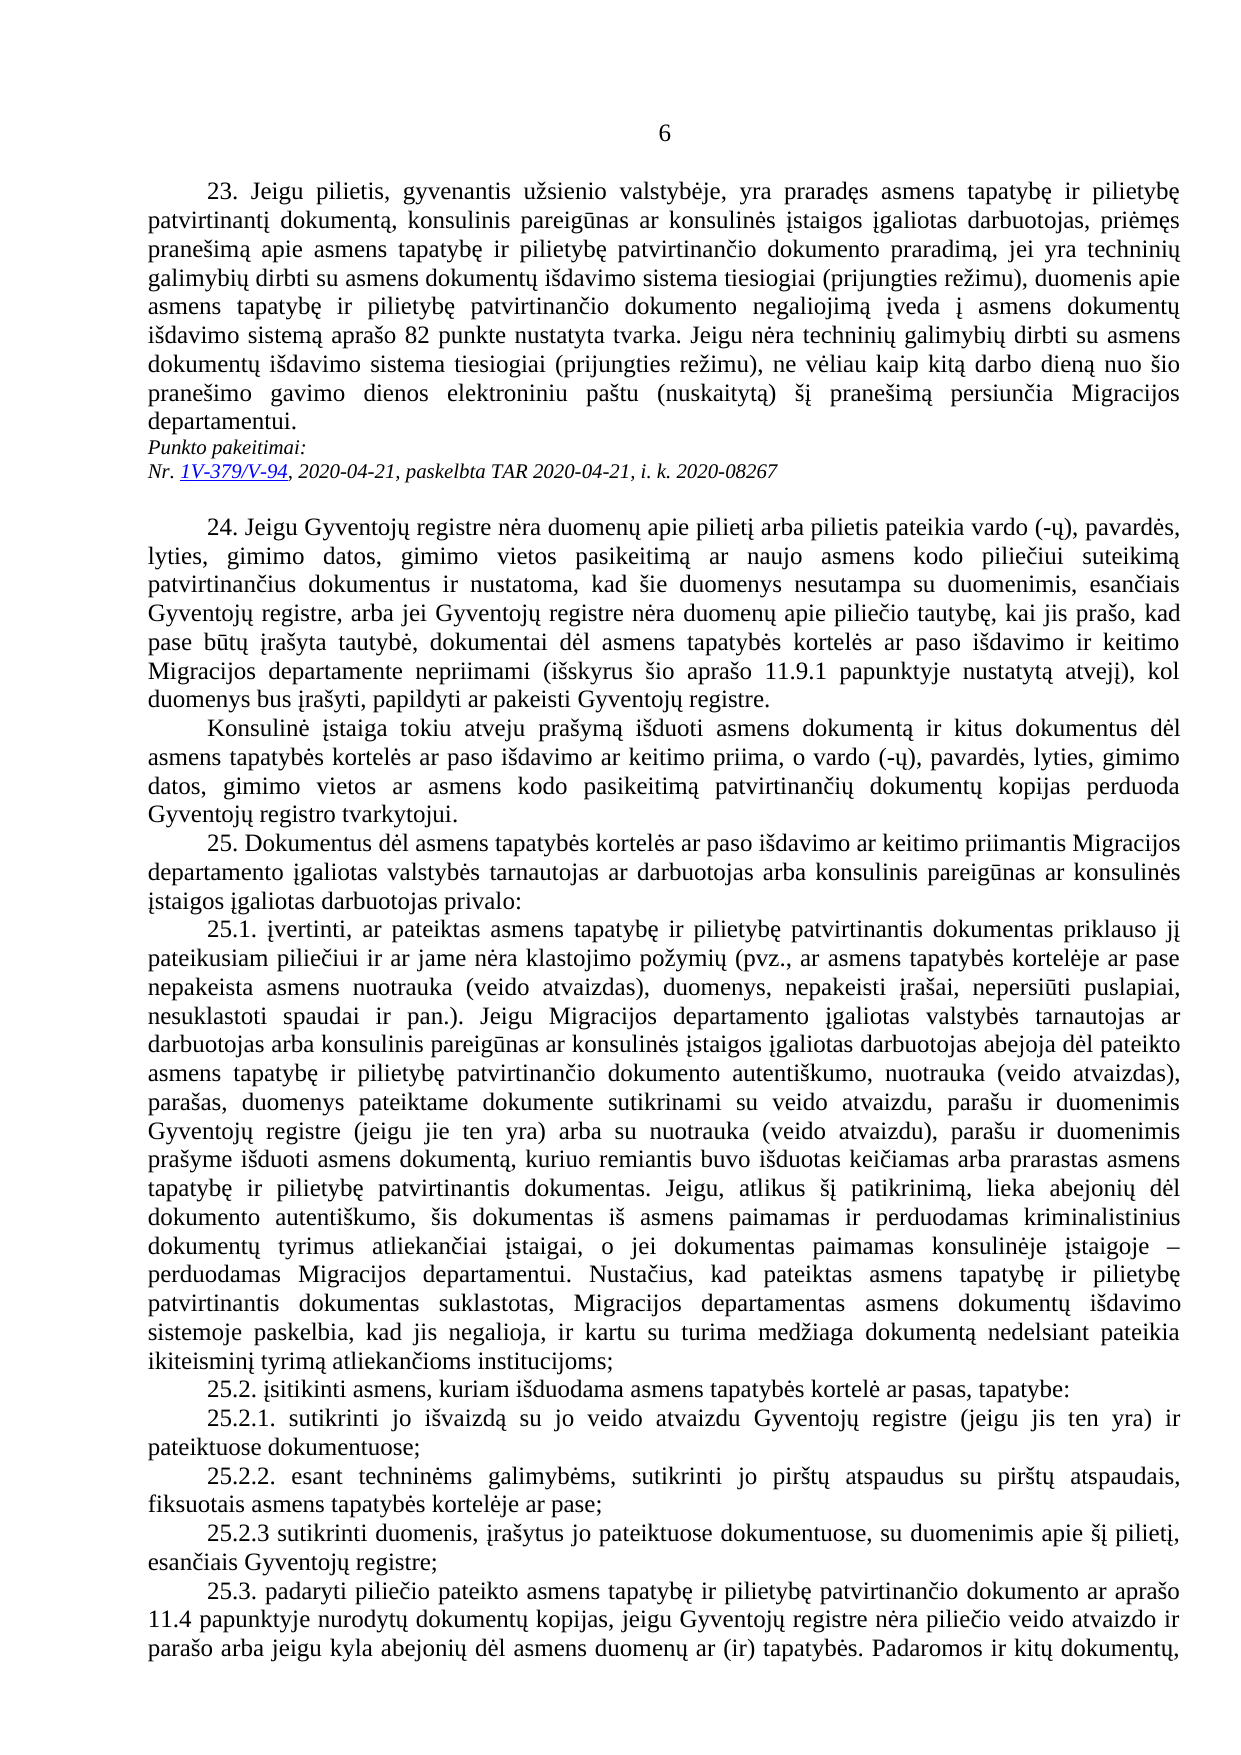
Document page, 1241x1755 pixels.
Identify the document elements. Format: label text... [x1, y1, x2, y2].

text 25.1. įvertinti, ar pateiktas asmens tapatybę ir pilietybę patvirtinantis dokumentas priklauso jį pateikusiam piliečiui ir ar jame nėra klastojimo požymių (pvz., ar asmens tapatybės kortelėje ar pase nepakeista asmens nuotrauka (veido atvaizdas), duomenys, nepakeisti įrašai, nepersiūti puslapiai, nesuklastoti spaudai ir pan.). Jeigu Migracijos departamento įgaliotas valstybės tarnautojas ar darbuotojas arba konsulinis pareigūnas ar konsulinės įstaigos įgaliotas darbuotojas abejoja dėl pateikto asmens tapatybę ir pilietybę patvirtinančio dokumento autentiškumo, nuotrauka (veido atvaizdas), parašas, duomenys pateiktame dokumente sutikrinami su veido atvaizdu, parašu ir duomenimis Gyventojų registre (jeigu jie ten yra) arba su nuotrauka (veido atvaizdu), parašu ir duomenimis prašyme išduoti asmens dokumentą, kuriuo remiantis buvo išduotas keičiamas arba prarastas asmens tapatybę ir pilietybę patvirtinantis dokumentas. Jeigu, atlikus šį patikrinimą, lieka abejonių dėl dokumento autentiškumo, šis dokumentas iš asmens paimamas ir perduodamas kriminalistinius dokumentų tyrimus atliekančiai įstaigai, o jei dokumentas paimamas konsulinėje įstaigoje – perduodamas Migracijos departamentui. Nustačius, kad pateiktas asmens tapatybę ir pilietybę patvirtinantis dokumentas suklastotas, Migracijos departamentas asmens dokumentų išdavimo sistemoje paskelbia, kad jis negalioja, ir kartu su turima medžiaga dokumentą nedelsiant pateikia ikiteisminį tyrimą atliekančioms institucijoms; [148, 914, 1181, 1374]
text 23. Jeigu pilietis, gyvenantis užsienio valstybėje, yra praradęs asmens tapatybę ir pilietybę patvirtinantį dokumentą, konsulinis pareigūnas ar konsulinės įstaigos įgaliotas darbuotojas, priėmęs pranešimą apie asmens tapatybę ir pilietybę patvirtinančio dokumento praradimą, jei yra techninių galimybių dirbti su asmens dokumentų išdavimo sistema tiesiogiai (prijungties režimu), duomenis apie asmens tapatybę ir pilietybę patvirtinančio dokumento negaliojimą įveda į asmens dokumentų išdavimo sistemą aprašo 82 punkte nustatyta tvarka. Jeigu nėra techninių galimybių dirbti su asmens dokumentų išdavimo sistema tiesiogiai (prijungties režimu), ne vėliau kaip kitą darbo dieną nuo šio pranešimo gavimo dienos elektroniniu paštu (nuskaitytą) šį pranešimą persiunčia Migracijos departamentui. [148, 176, 1181, 435]
text 25. Dokumentus dėl asmens tapatybės kortelės ar paso išdavimo ar keitimo priimantis Migracijos departamento įgaliotas valstybės tarnautojas ar darbuotojas arba konsulinis pareigūnas ar konsulinės įstaigos įgaliotas darbuotojas privalo: [148, 828, 1181, 914]
text Nr. 1V-379/V-94, 2020-04-21, paskelbta TAR 2020-04-21, i. k. 2020-08267 [148, 459, 1181, 483]
text 24. Jeigu Gyventojų registre nėra duomenų apie pilietį arba pilietis pateikia vardo (-ų), pavardės, lyties, gimimo datos, gimimo vietos pasikeitimą ar naujo asmens kodo piliečiui suteikimą patvirtinančius dokumentus ir nustatoma, kad šie duomenys nesutampa su duomenimis, esančiais Gyventojų registre, arba jei Gyventojų registre nėra duomenų apie piliečio tautybę, kai jis prašo, kad pase būtų įrašyta tautybė, dokumentai dėl asmens tapatybės kortelės ar paso išdavimo ir keitimo Migracijos departamente nepriimami (išskyrus šio aprašo 11.9.1 papunktyje nustatytą atvejį), kol duomenys bus įrašyti, papildyti ar pakeisti Gyventojų registre. [148, 512, 1181, 713]
text 25.2.3 sutikrinti duomenis, įrašytus jo pateiktuose dokumentuose, su duomenimis apie šį pilietį, esančiais Gyventojų registre; [148, 1518, 1181, 1576]
text 25.2.1. sutikrinti jo išvaizdą su jo veido atvaizdu Gyventojų registre (jeigu jis ten yra) ir pateiktuose dokumentuose; [148, 1403, 1181, 1461]
text Punkto pakeitimai: [148, 435, 1181, 459]
text 25.2. įsitikinti asmens, kuriam išduodama asmens tapatybės kortelė ar pasas, tapatybe: [148, 1374, 1181, 1403]
text 25.2.2. esant techninėms galimybėms, sutikrinti jo pirštų atspaudus su pirštų atspaudais, fiksuotais asmens tapatybės kortelėje ar pase; [148, 1461, 1181, 1518]
text Konsulinė įstaiga tokiu atveju prašymą išduoti asmens dokumentą ir kitus dokumentus dėl asmens tapatybės kortelės ar paso išdavimo ar keitimo priima, o vardo (-ų), pavardės, lyties, gimimo datos, gimimo vietos ar asmens kodo pasikeitimą patvirtinančių dokumentų kopijas perduoda Gyventojų registro tvarkytojui. [148, 713, 1181, 828]
text 25.3. padaryti piliečio pateikto asmens tapatybę ir pilietybę patvirtinančio dokumento ar aprašo 11.4 papunktyje nurodytų dokumentų kopijas, jeigu Gyventojų registre nėra piliečio veido atvaizdo ir parašo arba jeigu kyla abejonių dėl asmens duomenų ar (ir) tapatybės. Padaromos ir kitų dokumentų, [148, 1576, 1181, 1662]
